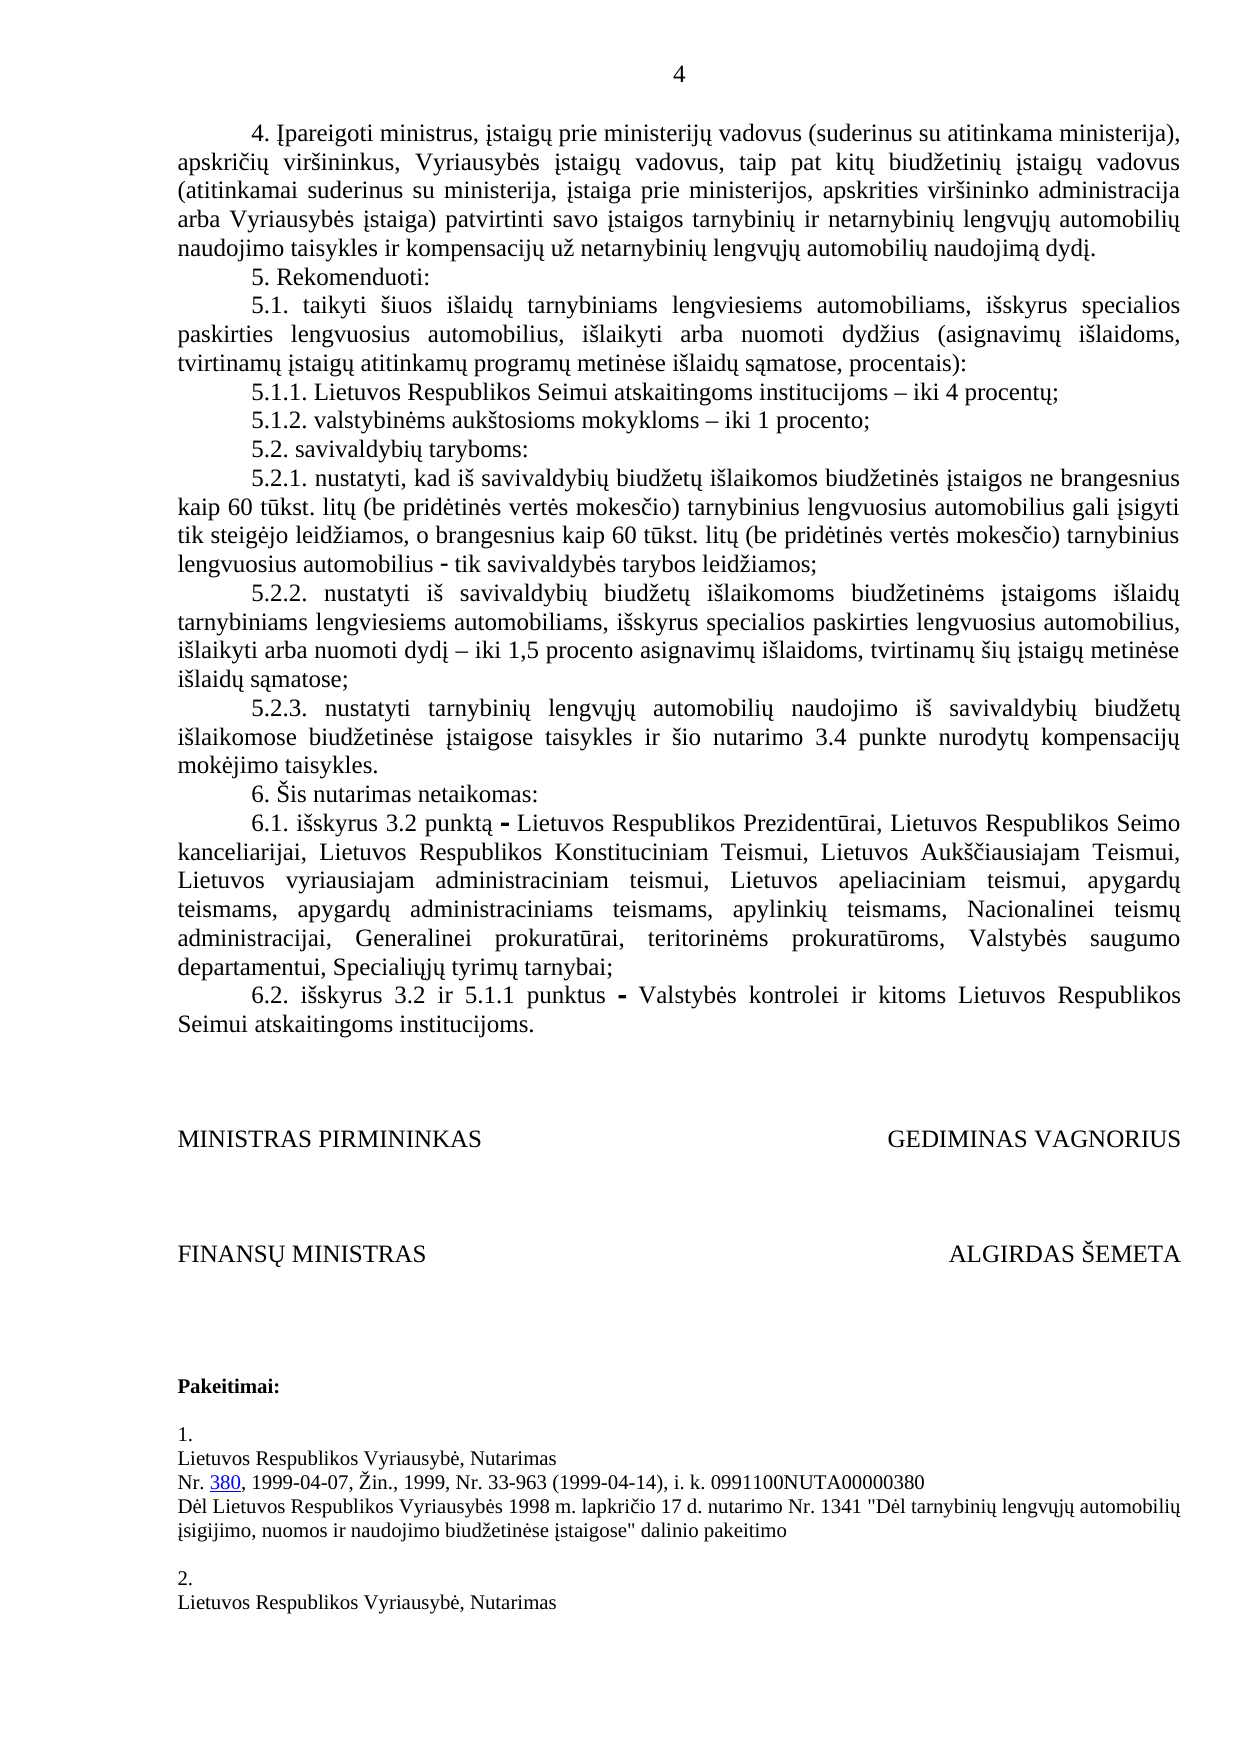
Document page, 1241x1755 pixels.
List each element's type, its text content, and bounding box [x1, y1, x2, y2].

text MINISTRAS PIRMININKAS GEDIMINAS VAGNORIUS [177, 1124, 1181, 1153]
text 6. Šis nutarimas netaikomas: [177, 779, 1181, 808]
text 6.2. išskyrus 3.2 ir 5.1.1 punktus  Valstybės kontrolei ir kitoms Lietuvos Respublikos Seimui atskaitingoms institucijoms. [177, 981, 1181, 1038]
text 5.2.2. nustatyti iš savivaldybių biudžetų išlaikomoms biudžetinėms įstaigoms išlaidų tarnybiniams lengviesiems automobiliams, išskyrus specialios paskirties lengvuosius automobilius, išlaikyti arba nuomoti dydį – iki 1,5 procento asignavimų išlaidoms, tvirtinamų šių įstaigų metinėse išlaidų sąmatose; [177, 578, 1181, 693]
text 5.2. savivaldybių taryboms: [177, 434, 1181, 463]
text 5.2.3. nustatyti tarnybinių lengvųjų automobilių naudojimo iš savivaldybių biudžetų išlaikomose biudžetinėse įstaigose taisykles ir šio nutarimo 3.4 punkte nurodytų kompensacijų mokėjimo taisykles. [177, 693, 1181, 779]
text 4. Įpareigoti ministrus, įstaigų prie ministerijų vadovus (suderinus su atitinkama ministerija), apskričių viršininkus, Vyriausybės įstaigų vadovus, taip pat kitų biudžetinių įstaigų vadovus (atitinkamai suderinus su ministerija, įstaiga prie ministerijos, apskrities viršininko administracija arba Vyriausybės įstaiga) patvirtinti savo įstaigos tarnybinių ir netarnybinių lengvųjų automobilių naudojimo taisykles ir kompensacijų už netarnybinių lengvųjų automobilių naudojimą dydį. [177, 118, 1181, 262]
text Pakeitimai: [177, 1374, 1181, 1398]
text Dėl Lietuvos Respublikos Vyriausybės 1998 m. lapkričio 17 d. nutarimo Nr. 1341 "Dėl tarnybinių lengvųjų automobilių įsigijimo, nuomos ir naudojimo biudžetinėse įstaigose" dalinio pakeitimo [177, 1494, 1181, 1542]
text 5.1.2. valstybinėms aukštosioms mokykloms – iki 1 procento; [177, 406, 1181, 434]
text Nr. 380, 1999-04-07, Žin., 1999, Nr. 33-963 (1999-04-14), i. k. 0991100NUTA00000380 [177, 1470, 1181, 1494]
text Lietuvos Respublikos Vyriausybė, Nutarimas [177, 1446, 1181, 1470]
text Lietuvos Respublikos Vyriausybė, Nutarimas [177, 1590, 1181, 1614]
text 6.1. išskyrus 3.2 punktą  Lietuvos Respublikos Prezidentūrai, Lietuvos Respublikos Seimo kanceliarijai, Lietuvos Respublikos Konstituciniam Teismui, Lietuvos Aukščiausiajam Teismui, Lietuvos vyriausiajam administraciniam teismui, Lietuvos apeliaciniam teismui, apygardų teismams, apygardų administraciniams teismams, apylinkių teismams, Nacionalinei teismų administracijai, Generalinei prokuratūrai, teritorinėms prokuratūroms, Valstybės saugumo departamentui, Specialiųjų tyrimų tarnybai; [177, 808, 1181, 981]
text 5. Rekomenduoti: [177, 262, 1181, 291]
text 1. [177, 1422, 1181, 1446]
text FINANSŲ MINISTRAS ALGIRDAS ŠEMETA [177, 1239, 1181, 1268]
text 5.2.1. nustatyti, kad iš savivaldybių biudžetų išlaikomos biudžetinės įstaigos ne brangesnius kaip 60 tūkst. litų (be pridėtinės vertės mokesčio) tarnybinius lengvuosius automobilius gali įsigyti tik steigėjo leidžiamos, o brangesnius kaip 60 tūkst. litų (be pridėtinės vertės mokesčio) tarnybinius lengvuosius automobilius  tik savivaldybės tarybos leidžiamos; [177, 463, 1181, 578]
text 5.1. taikyti šiuos išlaidų tarnybiniams lengviesiems automobiliams, išskyrus specialios paskirties lengvuosius automobilius, išlaikyti arba nuomoti dydžius (asignavimų išlaidoms, tvirtinamų įstaigų atitinkamų programų metinėse išlaidų sąmatose, procentais): [177, 291, 1181, 377]
text 2. [177, 1566, 1181, 1590]
text 5.1.1. Lietuvos Respublikos Seimui atskaitingoms institucijoms – iki 4 procentų; [177, 377, 1181, 406]
